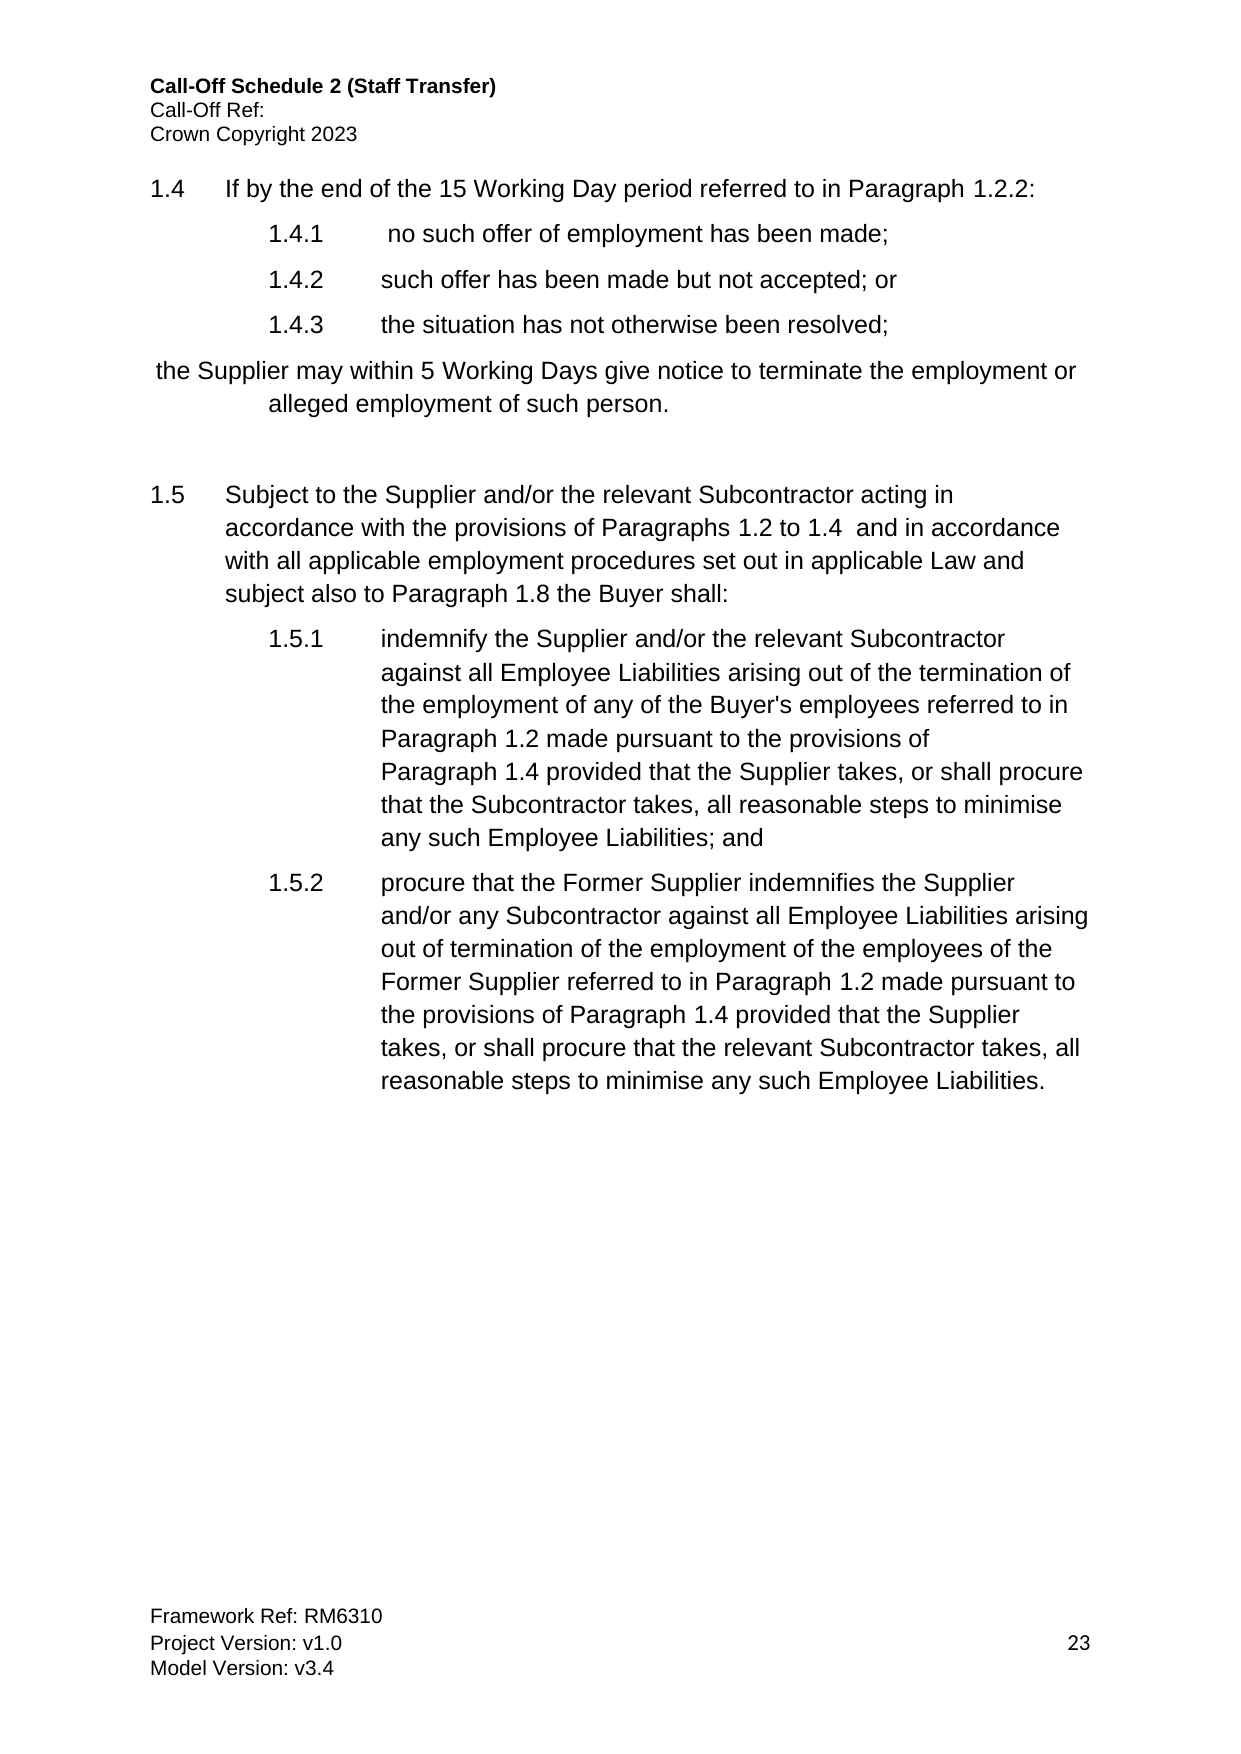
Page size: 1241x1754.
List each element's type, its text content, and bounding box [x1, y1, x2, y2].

text the Supplier may within 5 Working Days give notice to terminate the employment or alleged employment of such person. [156, 356, 1090, 418]
list no such offer of employment has been made; [268, 219, 1090, 248]
list Subject to the Supplier and/or the relevant Subcontractor acting in accordance with the provisions of Paragraphs 1.2 to 1.4 and in accordance with all applicable employment procedures set out in applicable Law and subject also to Paragraph 1.8 the Buyer shall: [150, 480, 1090, 608]
list the situation has not otherwise been resolved; [268, 310, 1090, 339]
list If by the end of the 15 Working Day period referred to in Paragraph 1.2.2: [150, 174, 1090, 202]
list indemnify the Supplier and/or the relevant Subcontractor against all Employee Liabilities arising out of the termination of the employment of any of the Buyer's employees referred to in Paragraph 1.2 made pursuant to the provisions of Paragraph 1.4 provided that the Supplier takes, or shall procure that the Subcontractor takes, all reasonable steps to minimise any such Employee Liabilities; and [268, 624, 1090, 851]
list procure that the Former Supplier indemnifies the Supplier and/or any Subcontractor against all Employee Liabilities arising out of termination of the employment of the employees of the Former Supplier referred to in Paragraph 1.2 made pursuant to the provisions of Paragraph 1.4 provided that the Supplier takes, or shall procure that the relevant Subcontractor takes, all reasonable steps to minimise any such Employee Liabilities. [268, 868, 1090, 1095]
list such offer has been made but not accepted; or [268, 265, 1090, 293]
